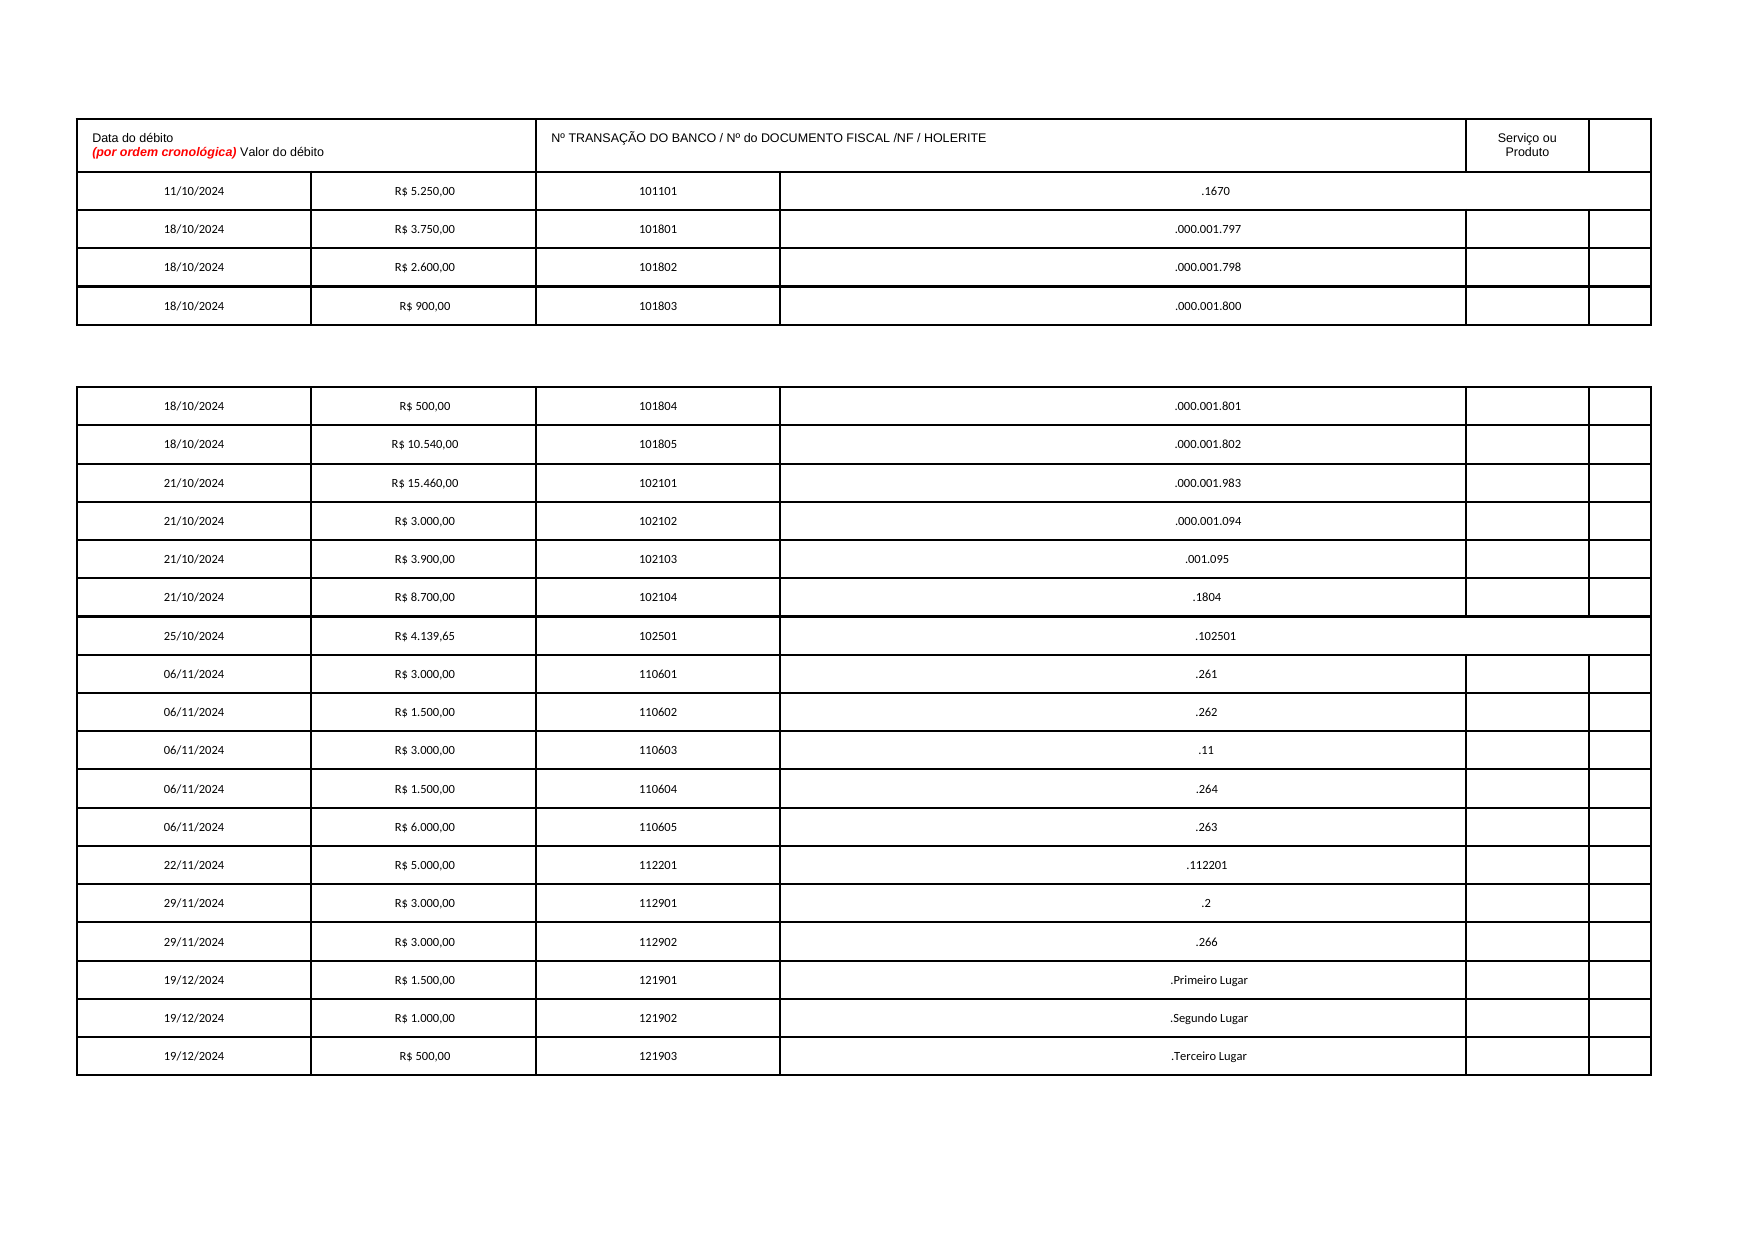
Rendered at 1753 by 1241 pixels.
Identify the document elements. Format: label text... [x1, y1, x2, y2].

table_cell 110604 [537, 770, 779, 807]
table_cell 19/12/2024 [78, 1038, 310, 1074]
table_cell .000.001.800 [781, 288, 1465, 323]
table_cell 102101 [537, 465, 779, 501]
table_cell R$ 4.139,65 [312, 618, 535, 654]
table_header 101804 [537, 388, 779, 424]
table_cell [1467, 579, 1588, 615]
table_cell [1590, 847, 1650, 883]
table_cell 101801 [537, 211, 779, 247]
table_cell .11 [781, 732, 1465, 768]
table_cell R$ 2.600,00 [312, 249, 535, 285]
table_cell [1590, 656, 1650, 692]
table_header [1590, 388, 1650, 424]
table_cell [1467, 962, 1588, 998]
table_cell 29/11/2024 [78, 885, 310, 921]
table_cell 110602 [537, 694, 779, 730]
table_cell [1467, 770, 1588, 807]
table_cell 121901 [537, 962, 779, 998]
table_cell 101802 [537, 249, 779, 285]
table_cell 102104 [537, 579, 779, 615]
table_cell [1590, 885, 1650, 921]
table_cell R$ 1.500,00 [312, 770, 535, 807]
table_cell [1590, 211, 1650, 247]
table_header 18/10/2024 [78, 388, 310, 424]
table_cell [1467, 694, 1588, 730]
table_cell 110605 [537, 809, 779, 845]
table_cell .000.001.983 [781, 465, 1465, 501]
table_cell [1590, 120, 1650, 171]
table_cell [1590, 962, 1650, 998]
table_cell 21/10/2024 [78, 579, 310, 615]
table_cell 18/10/2024 [78, 211, 310, 247]
table_cell .264 [781, 770, 1465, 807]
table_cell 06/11/2024 [78, 809, 310, 845]
table_cell 18/10/2024 [78, 426, 310, 462]
table_header R$ 500,00 [312, 388, 535, 424]
table_cell R$ 10.540,00 [312, 426, 535, 462]
table_cell Nº TRANSAÇÃO DO BANCO / Nº do DOCUMENTO FISCAL /NF / HOLERITE [537, 120, 1465, 171]
table_cell 06/11/2024 [78, 694, 310, 730]
table_cell R$ 3.000,00 [312, 923, 535, 959]
table_cell R$ 5.000,00 [312, 847, 535, 883]
table_cell Serviço ou Produto [1467, 120, 1588, 171]
table_cell 112902 [537, 923, 779, 959]
table_cell .266 [781, 923, 1465, 959]
table_cell [1467, 1000, 1588, 1036]
table_cell [1467, 809, 1588, 845]
table_cell [1590, 809, 1650, 845]
table_cell R$ 5.250,00 [312, 173, 535, 209]
table_cell [1590, 694, 1650, 730]
table_cell [1467, 211, 1588, 247]
table_cell R$ 8.700,00 [312, 579, 535, 615]
table_cell 19/12/2024 [78, 1000, 310, 1036]
table_cell [1467, 249, 1588, 285]
table_cell 29/11/2024 [78, 923, 310, 959]
table_cell 21/10/2024 [78, 541, 310, 577]
table_cell 102102 [537, 503, 779, 539]
table_cell [1590, 465, 1650, 501]
table_cell [1590, 732, 1650, 768]
table_cell .Segundo Lugar [781, 1000, 1465, 1036]
table_cell [1467, 426, 1588, 462]
table_cell [1467, 847, 1588, 883]
table_cell 06/11/2024 [78, 656, 310, 692]
table_cell [1590, 1000, 1650, 1036]
table_cell [1467, 541, 1588, 577]
table_cell R$ 15.460,00 [312, 465, 535, 501]
table_header [1467, 388, 1588, 424]
table_cell .000.001.797 [781, 211, 1465, 247]
table_cell [1590, 541, 1650, 577]
table_cell 21/10/2024 [78, 503, 310, 539]
table_cell 11/10/2024 [78, 173, 310, 209]
table_cell R$ 3.750,00 [312, 211, 535, 247]
table_cell 110603 [537, 732, 779, 768]
table_cell [1467, 885, 1588, 921]
table_cell [1590, 1038, 1650, 1074]
table_cell .001.095 [781, 541, 1465, 577]
table_cell 121903 [537, 1038, 779, 1074]
table_cell R$ 3.000,00 [312, 732, 535, 768]
table_cell [1590, 249, 1650, 285]
table_cell [1590, 288, 1650, 323]
table_cell 101101 [537, 173, 779, 209]
table_cell .1670 [781, 173, 1650, 209]
table_cell R$ 3.900,00 [312, 541, 535, 577]
table_cell [1467, 732, 1588, 768]
table_cell [1590, 503, 1650, 539]
table_cell 06/11/2024 [78, 732, 310, 768]
table_cell .262 [781, 694, 1465, 730]
table_header .000.001.801 [781, 388, 1465, 424]
table_cell [1590, 770, 1650, 807]
table_cell [1467, 1038, 1588, 1074]
table_cell R$ 1.500,00 [312, 962, 535, 998]
table_cell .102501 [781, 618, 1650, 654]
table_cell .000.001.802 [781, 426, 1465, 462]
table_cell [1467, 465, 1588, 501]
table_cell 19/12/2024 [78, 962, 310, 998]
table_cell 18/10/2024 [78, 288, 310, 323]
table_cell [1467, 656, 1588, 692]
table_cell .261 [781, 656, 1465, 692]
table_cell .2 [781, 885, 1465, 921]
table_cell R$ 1.500,00 [312, 694, 535, 730]
table_cell .112201 [781, 847, 1465, 883]
table_cell .000.001.798 [781, 249, 1465, 285]
table_cell [1590, 426, 1650, 462]
table_cell [1467, 923, 1588, 959]
table_cell 25/10/2024 [78, 618, 310, 654]
table_cell .000.001.094 [781, 503, 1465, 539]
table_cell R$ 500,00 [312, 1038, 535, 1074]
table_cell R$ 3.000,00 [312, 656, 535, 692]
table_cell 06/11/2024 [78, 770, 310, 807]
table_cell .263 [781, 809, 1465, 845]
table_cell [1590, 579, 1650, 615]
table_cell R$ 900,00 [312, 288, 535, 323]
table_cell [1467, 288, 1588, 323]
table_cell 112901 [537, 885, 779, 921]
table_cell 102103 [537, 541, 779, 577]
table_cell 101805 [537, 426, 779, 462]
table_cell 22/11/2024 [78, 847, 310, 883]
table_cell R$ 6.000,00 [312, 809, 535, 845]
table_cell [1467, 503, 1588, 539]
table_cell 101803 [537, 288, 779, 323]
table_cell 21/10/2024 [78, 465, 310, 501]
table_cell .Terceiro Lugar [781, 1038, 1465, 1074]
table_cell [1590, 923, 1650, 959]
table_cell R$ 1.000,00 [312, 1000, 535, 1036]
table_cell 112201 [537, 847, 779, 883]
table_cell 102501 [537, 618, 779, 654]
table_cell 110601 [537, 656, 779, 692]
table_cell 121902 [537, 1000, 779, 1036]
table_cell R$ 3.000,00 [312, 503, 535, 539]
table_cell .1804 [781, 579, 1465, 615]
table_cell 18/10/2024 [78, 249, 310, 285]
table_cell .Primeiro Lugar [781, 962, 1465, 998]
table_cell R$ 3.000,00 [312, 885, 535, 921]
table_cell Data do débito (por ordem cronológica) Valor do débito [78, 120, 535, 171]
